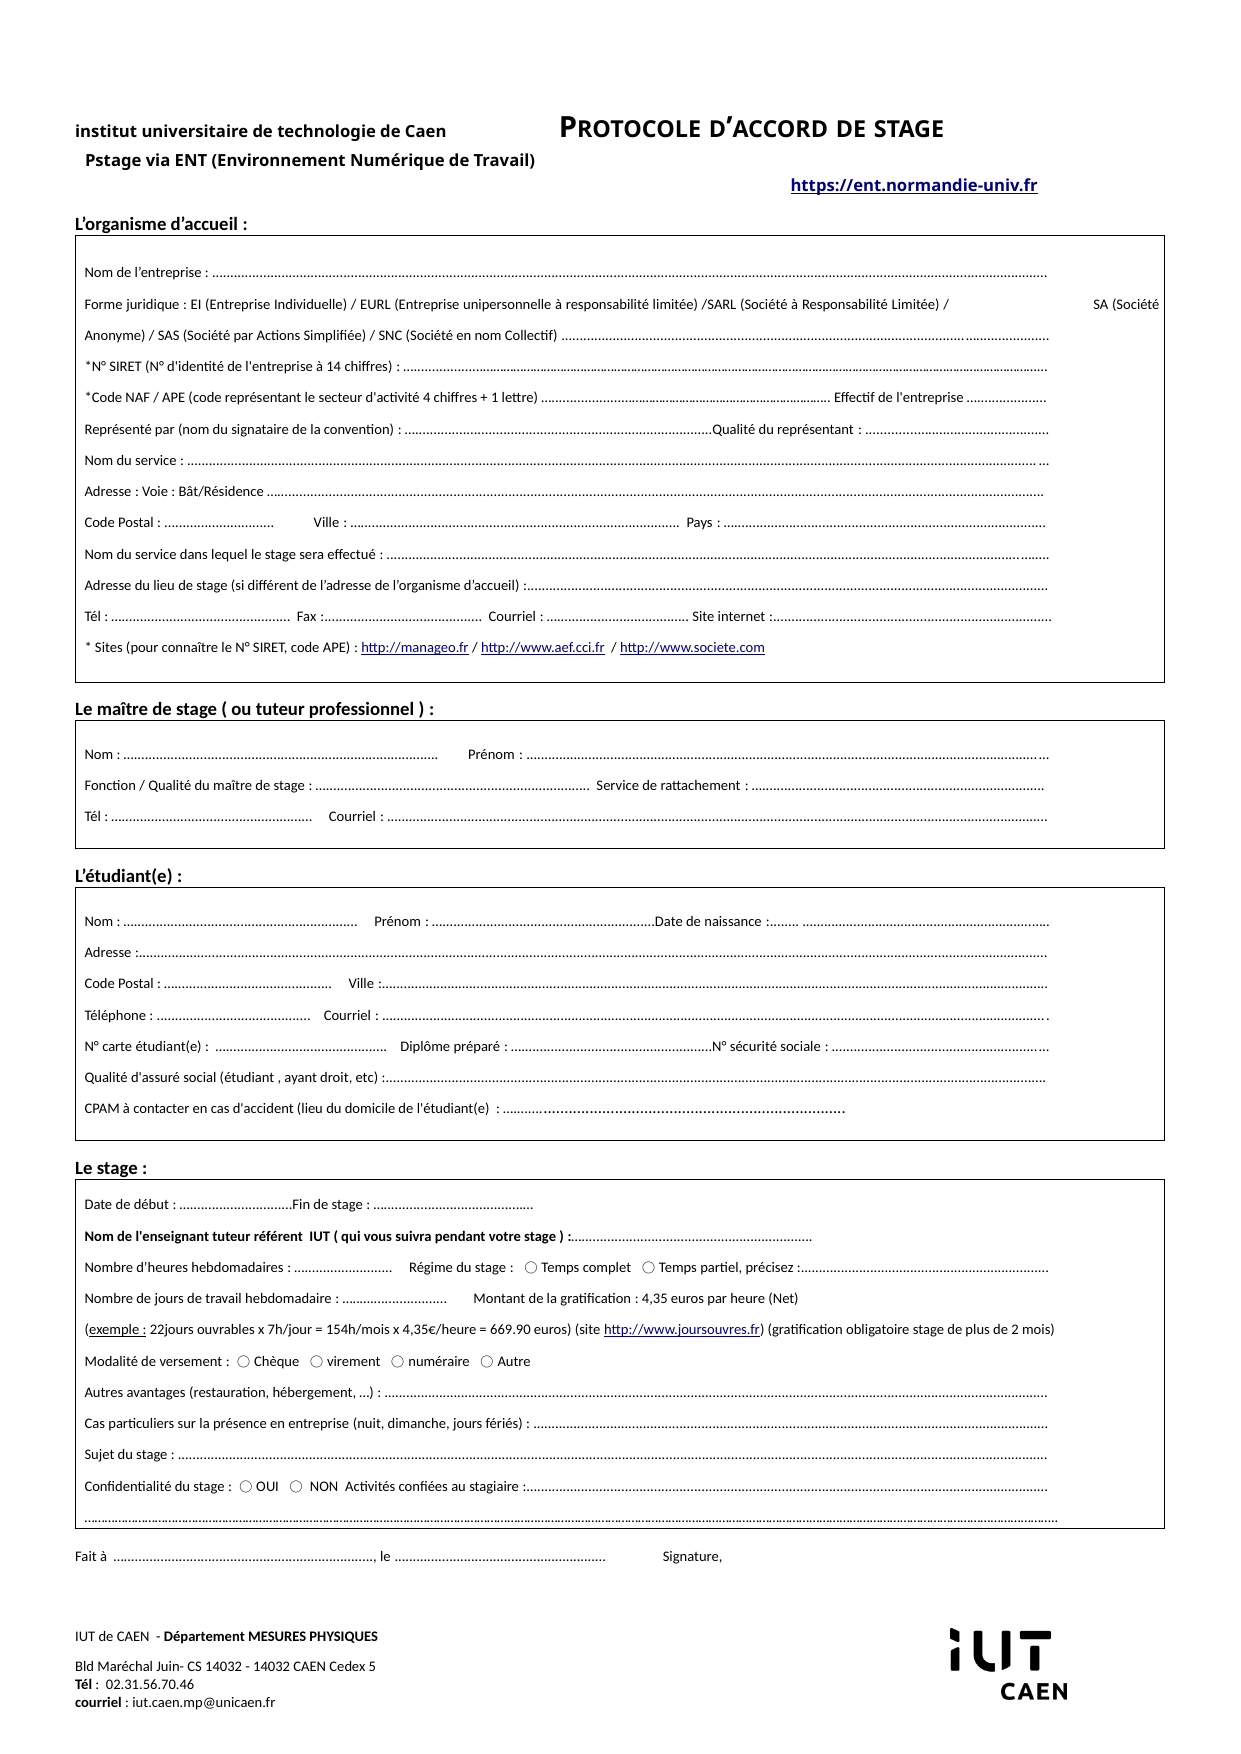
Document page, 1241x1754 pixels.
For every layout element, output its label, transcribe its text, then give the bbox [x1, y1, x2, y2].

text Tél : ….................................................... Courriel : [76, 783, 1164, 848]
subtitle Le maître de stage ( ou tuteur professionnel ) : [75, 697, 1165, 720]
text Nom de l'enseignant tuteur référent IUT ( qui vous suivra pendant votre stage ) :…............................................................... [76, 1210, 1164, 1242]
text Date de début : …............................Fin de stage : …......................................… [76, 1180, 1164, 1210]
subtitle Fait à …...................................................................., le Signature, [75, 1547, 1165, 1565]
text Adresse : Voie : Bât/Résidence …................................................................................................................................................................................................................. [76, 453, 1164, 485]
text Tél : ….............................................. Fax :........................................... Courriel : ….................................... Site internet :............................................................................ [76, 578, 1164, 610]
text Qualité d'assuré social (étudiant , ayant droit, etc) :.................................................................................................................................................................................... [76, 1043, 1164, 1075]
text Téléphone : .......................................... Courriel : . [76, 981, 1164, 1012]
text Forme juridique : EI (Entreprise Individuelle) / EURL (Entreprise unipersonnelle à responsabilité limitée) /SARL (Société à Responsabilité Limitée) / SA (Société Anonyme) / SAS (Société par Actions Simplifiée) / SNC (Société en nom Collectif) ….................... [76, 266, 1164, 328]
text Nom : …............................................................. Prénom : …..........................................................Date de naissance :........ ….. [76, 888, 1164, 918]
text Nom du service : ... [76, 422, 1164, 453]
subtitle Le stage : [75, 1156, 1165, 1179]
text Autres avantages (restauration, hébergement, …) : [76, 1367, 1164, 1398]
text N° carte étudiant(e) : …............................................ Diplôme préparé : …....................................................N° sécurité sociale : ... [76, 1012, 1164, 1043]
text Cas particuliers sur la présence en entreprise (nuit, dimanche, jours fériés) : [76, 1398, 1164, 1429]
text * Sites (pour connaître le N° SIRET, code APE) : http://manageo.fr / http://www.aef.cci.fr / http://www.societe.com [76, 610, 1164, 682]
picture [948, 1628, 1067, 1700]
text Nombre d’heures hebdomadaires : …........................ Régime du stage : ⃝ Temps complet ⃝ Temps partiel, précisez :. [76, 1242, 1164, 1273]
text Sujet du stage : [76, 1429, 1164, 1460]
text Confidentialité du stage : ⃝ OUI ⃝ NON Activités confiées au stagiaire : [76, 1460, 1164, 1492]
text (exemple : 22jours ouvrables x 7h/jour = 154h/mois x 4,35€/heure = 669.90 euros) (site http://www.joursouvres.fr) (gratification obligatoire stage de plus de 2 mois) [76, 1304, 1164, 1335]
text Nom de l’entreprise : [76, 236, 1164, 266]
text Adresse du lieu de stage (si différent de l’adresse de l’organisme d’accueil) :.............................................................................................................................................. [76, 547, 1164, 578]
text ……………………………………………………………………………………………………………………………………………………………………………………………………………………………………………………………….. [76, 1492, 1164, 1528]
text Adresse : [76, 918, 1164, 950]
text *Code NAF / APE (code représentant le secteur d'activité 4 chiffres + 1 lettre) …......................………………………………………………….. Effectif de l'entreprise …................... [76, 360, 1164, 391]
text Nom : …................................................................................... Prénom : ... [76, 721, 1164, 752]
subtitle L’organisme d’accueil : [75, 212, 1165, 235]
text CPAM à contacter en cas d'accident (lieu du domicile de l'étudiant(e) : …................................................................................ [76, 1075, 1164, 1140]
text Représenté par (nom du signataire de la convention) : ….................................................................................Qualité du représentant : …................................. [76, 391, 1164, 422]
text Fonction / Qualité du maître de stage : …........................................................................ Service de rattachement : …............................................................................. [76, 752, 1164, 783]
text Code Postal : .............................. Ville : …....................................................................................... Pays : …..................................................................................... [76, 485, 1164, 516]
text Modalité de versement : ⃝ Chèque ⃝ virement ⃝ numéraire ⃝ Autre [76, 1335, 1164, 1367]
text Nombre de jours de travail hebdomadaire : …..…..................... Montant de la gratification : 4,35 euros par heure (Net) [76, 1273, 1164, 1304]
subtitle L’étudiant(e) : [75, 864, 1165, 887]
text *N° SIRET (N° d'identité de l'entreprise à 14 chiffres) : …...................…………………………………………………………………………………………………………………………………………………... [76, 328, 1164, 360]
text Code Postal : …........................................... Ville : [76, 950, 1164, 981]
text Nom du service dans lequel le stage sera effectué : …..... [76, 516, 1164, 547]
